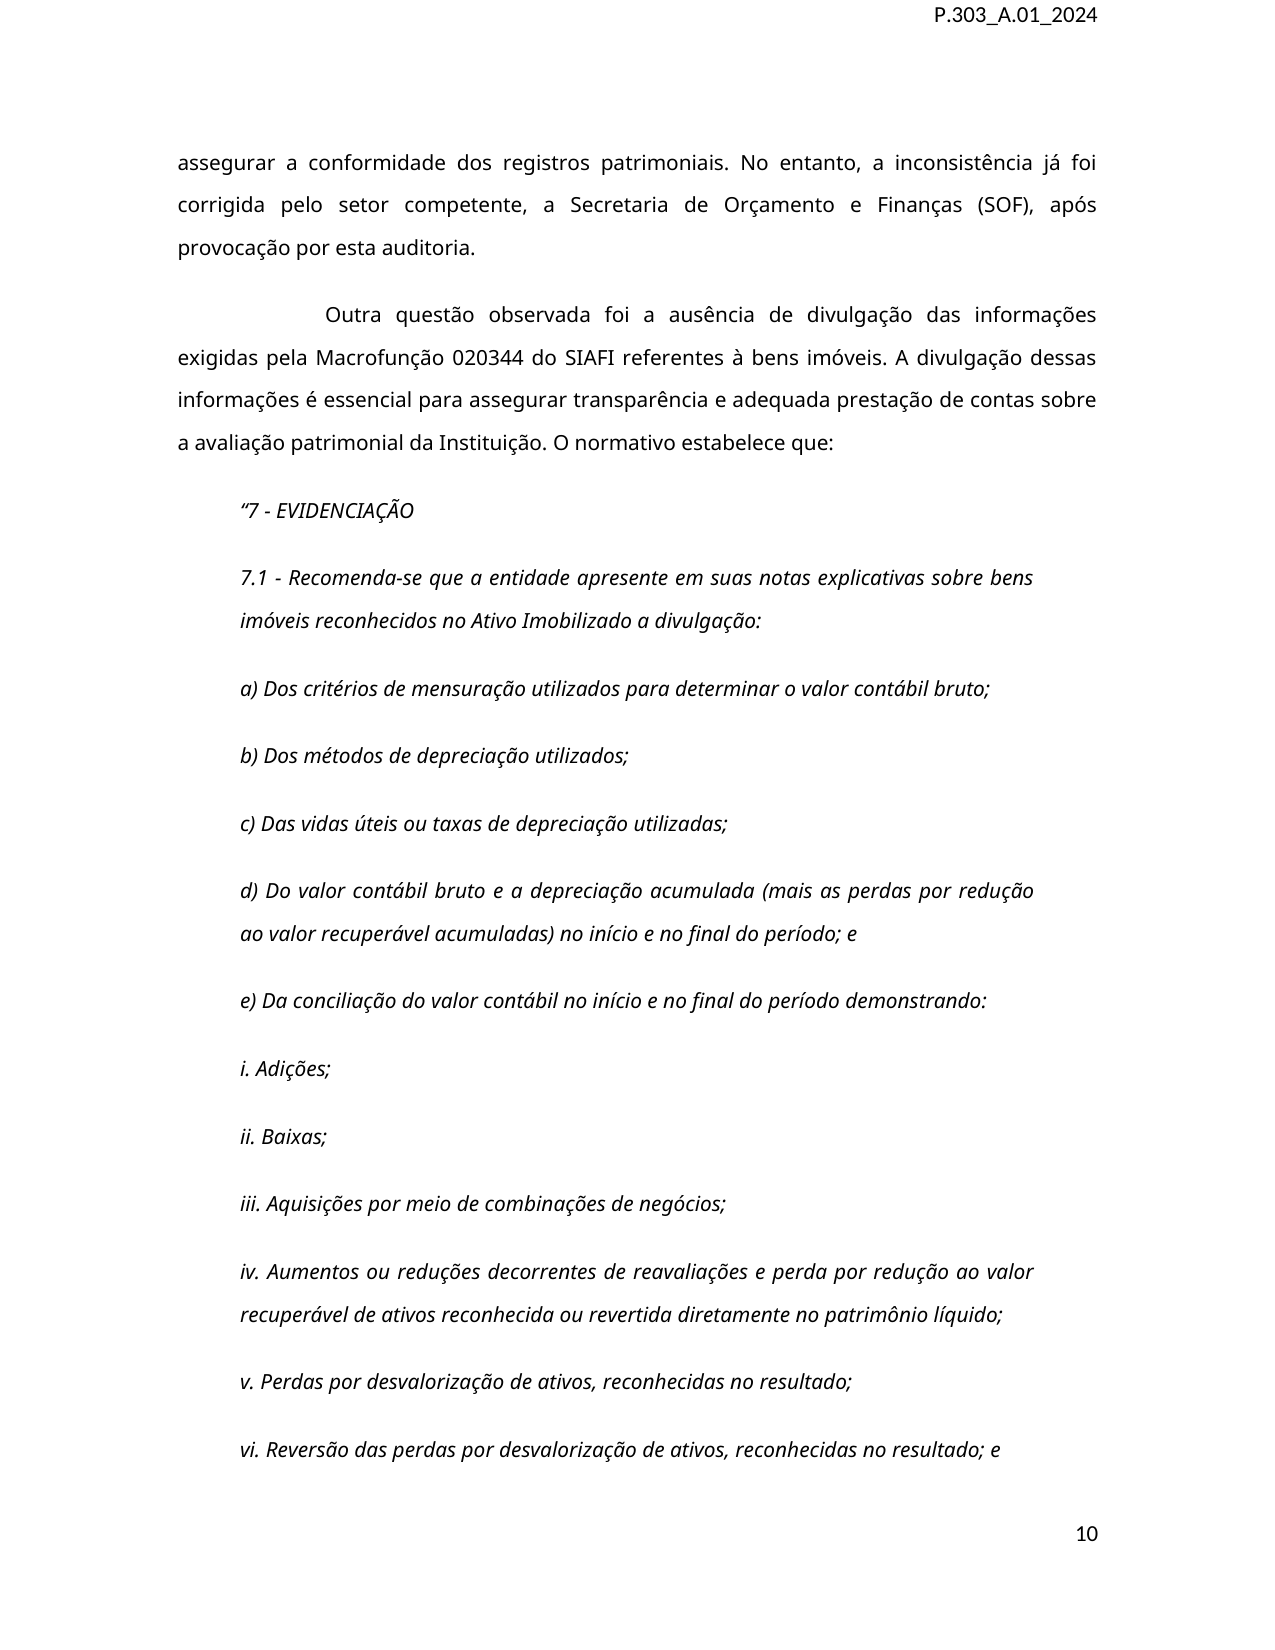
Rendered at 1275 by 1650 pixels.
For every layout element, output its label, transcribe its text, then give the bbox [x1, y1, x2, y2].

text vi. Reversão das perdas por desvalorização de ativos, reconhecidas no resultado; e [240, 1435, 1035, 1463]
text assegurar a conformidade dos registros patrimoniais. No entanto, a inconsistência já foi corrigida pelo setor competente, a Secretaria de Orçamento e Finanças (SOF), após provocação por esta auditoria. [177, 148, 1098, 261]
text c) Das vidas úteis ou taxas de depreciação utilizadas; [240, 809, 1035, 837]
text Outra questão observada foi a ausência de divulgação das informações exigidas pela Macrofunção 020344 do SIAFI referentes à bens imóveis. A divulgação dessas informações é essencial para assegurar transparência e adequada prestação de contas sobre a avaliação patrimonial da Instituição. O normativo estabelece que: [177, 300, 1098, 457]
text b) Dos métodos de depreciação utilizados; [240, 741, 1035, 770]
text “7 - EVIDENCIAÇÃO [240, 496, 1035, 524]
text ii. Baixas; [240, 1122, 1035, 1150]
text iv. Aumentos ou reduções decorrentes de reavaliações e perda por redução ao valor recuperável de ativos reconhecida ou revertida diretamente no patrimônio líquido; [240, 1257, 1035, 1328]
text iii. Aquisições por meio de combinações de negócios; [240, 1189, 1035, 1218]
text 7.1 - Recomenda-se que a entidade apresente em suas notas explicativas sobre bens imóveis reconhecidos no Ativo Imobilizado a divulgação: [240, 563, 1035, 634]
text i. Adições; [240, 1054, 1035, 1083]
text v. Perdas por desvalorização de ativos, reconhecidas no resultado; [240, 1367, 1035, 1396]
text e) Da conciliação do valor contábil no início e no final do período demonstrando: [240, 987, 1035, 1015]
text a) Dos critérios de mensuração utilizados para determinar o valor contábil bruto; [240, 674, 1035, 702]
text d) Do valor contábil bruto e a depreciação acumulada (mais as perdas por redução ao valor recuperável acumuladas) no início e no final do período; e [240, 876, 1035, 947]
